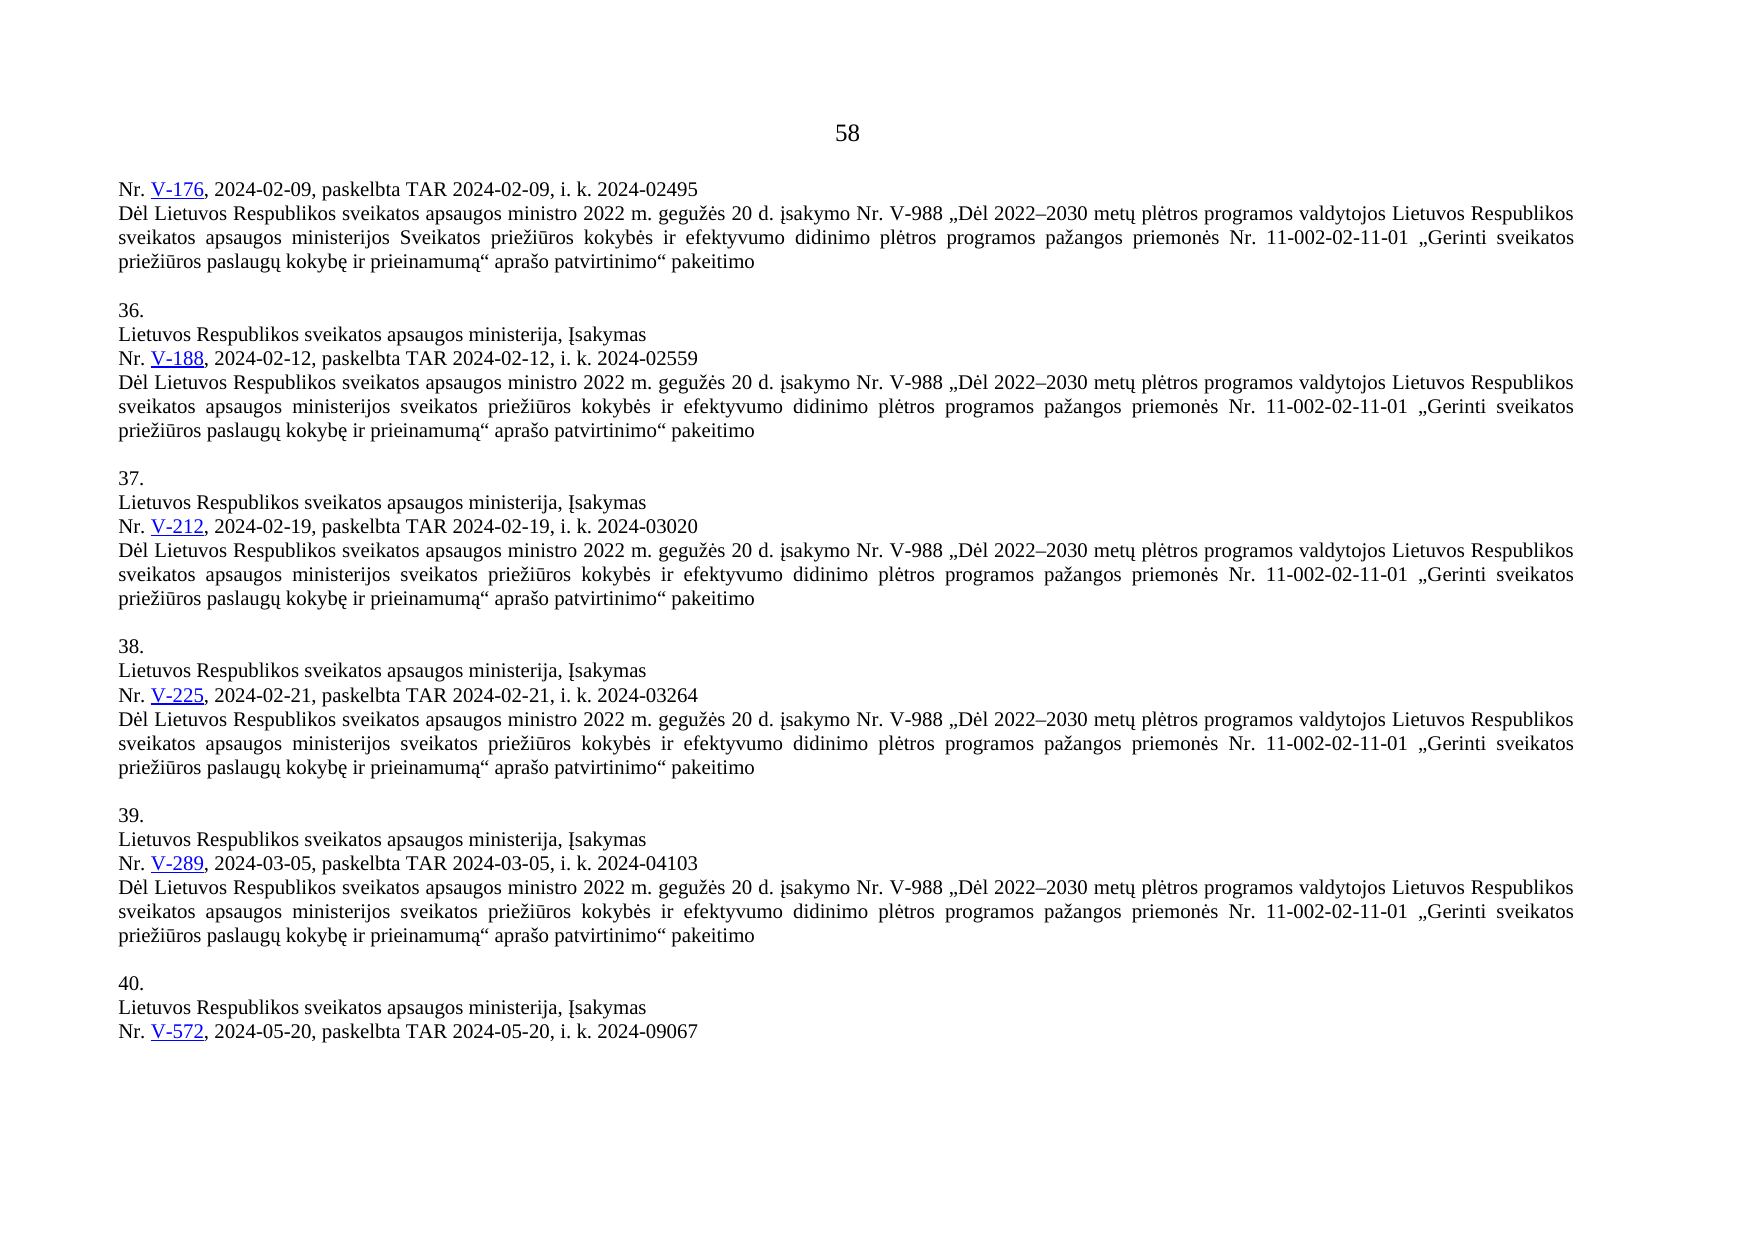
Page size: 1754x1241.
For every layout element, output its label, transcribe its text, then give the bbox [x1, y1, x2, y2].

text Nr. V-225, 2024-02-21, paskelbta TAR 2024-02-21, i. k. 2024-03264 [118, 682, 1577, 707]
text Lietuvos Respublikos sveikatos apsaugos ministerija, Įsakymas [118, 658, 1577, 682]
text Lietuvos Respublikos sveikatos apsaugos ministerija, Įsakymas [118, 827, 1577, 851]
text Nr. V-176, 2024-02-09, paskelbta TAR 2024-02-09, i. k. 2024-02495 [118, 177, 1577, 201]
text Nr. V-188, 2024-02-12, paskelbta TAR 2024-02-12, i. k. 2024-02559 [118, 346, 1577, 370]
text 37. [118, 466, 1577, 490]
text Nr. V-212, 2024-02-19, paskelbta TAR 2024-02-19, i. k. 2024-03020 [118, 514, 1577, 538]
text 40. [118, 971, 1577, 995]
text 36. [118, 297, 1577, 322]
text Dėl Lietuvos Respublikos sveikatos apsaugos ministro 2022 m. gegužės 20 d. įsakymo Nr. V-988 „Dėl 2022–2030 metų plėtros programos valdytojos Lietuvos Respublikos sveikatos apsaugos ministerijos sveikatos priežiūros kokybės ir efektyvumo didinimo plėtros programos pažangos priemonės Nr. 11-002-02-11-01 „Gerinti sveikatos priežiūros paslaugų kokybę ir prieinamumą“ aprašo patvirtinimo“ pakeitimo [118, 538, 1577, 610]
text Dėl Lietuvos Respublikos sveikatos apsaugos ministro 2022 m. gegužės 20 d. įsakymo Nr. V-988 „Dėl 2022–2030 metų plėtros programos valdytojos Lietuvos Respublikos sveikatos apsaugos ministerijos sveikatos priežiūros kokybės ir efektyvumo didinimo plėtros programos pažangos priemonės Nr. 11-002-02-11-01 „Gerinti sveikatos priežiūros paslaugų kokybę ir prieinamumą“ aprašo patvirtinimo“ pakeitimo [118, 370, 1577, 442]
text 39. [118, 803, 1577, 827]
text Dėl Lietuvos Respublikos sveikatos apsaugos ministro 2022 m. gegužės 20 d. įsakymo Nr. V-988 „Dėl 2022–2030 metų plėtros programos valdytojos Lietuvos Respublikos sveikatos apsaugos ministerijos sveikatos priežiūros kokybės ir efektyvumo didinimo plėtros programos pažangos priemonės Nr. 11-002-02-11-01 „Gerinti sveikatos priežiūros paslaugų kokybę ir prieinamumą“ aprašo patvirtinimo“ pakeitimo [118, 875, 1577, 947]
text Dėl Lietuvos Respublikos sveikatos apsaugos ministro 2022 m. gegužės 20 d. įsakymo Nr. V-988 „Dėl 2022–2030 metų plėtros programos valdytojos Lietuvos Respublikos sveikatos apsaugos ministerijos Sveikatos priežiūros kokybės ir efektyvumo didinimo plėtros programos pažangos priemonės Nr. 11-002-02-11-01 „Gerinti sveikatos priežiūros paslaugų kokybę ir prieinamumą“ aprašo patvirtinimo“ pakeitimo [118, 201, 1577, 273]
text Lietuvos Respublikos sveikatos apsaugos ministerija, Įsakymas [118, 995, 1577, 1019]
text Lietuvos Respublikos sveikatos apsaugos ministerija, Įsakymas [118, 322, 1577, 346]
text Nr. V-289, 2024-03-05, paskelbta TAR 2024-03-05, i. k. 2024-04103 [118, 851, 1577, 875]
text 38. [118, 634, 1577, 658]
text Dėl Lietuvos Respublikos sveikatos apsaugos ministro 2022 m. gegužės 20 d. įsakymo Nr. V-988 „Dėl 2022–2030 metų plėtros programos valdytojos Lietuvos Respublikos sveikatos apsaugos ministerijos sveikatos priežiūros kokybės ir efektyvumo didinimo plėtros programos pažangos priemonės Nr. 11-002-02-11-01 „Gerinti sveikatos priežiūros paslaugų kokybę ir prieinamumą“ aprašo patvirtinimo“ pakeitimo [118, 707, 1577, 779]
text Nr. V-572, 2024-05-20, paskelbta TAR 2024-05-20, i. k. 2024-09067 [118, 1019, 1577, 1043]
text Lietuvos Respublikos sveikatos apsaugos ministerija, Įsakymas [118, 490, 1577, 514]
